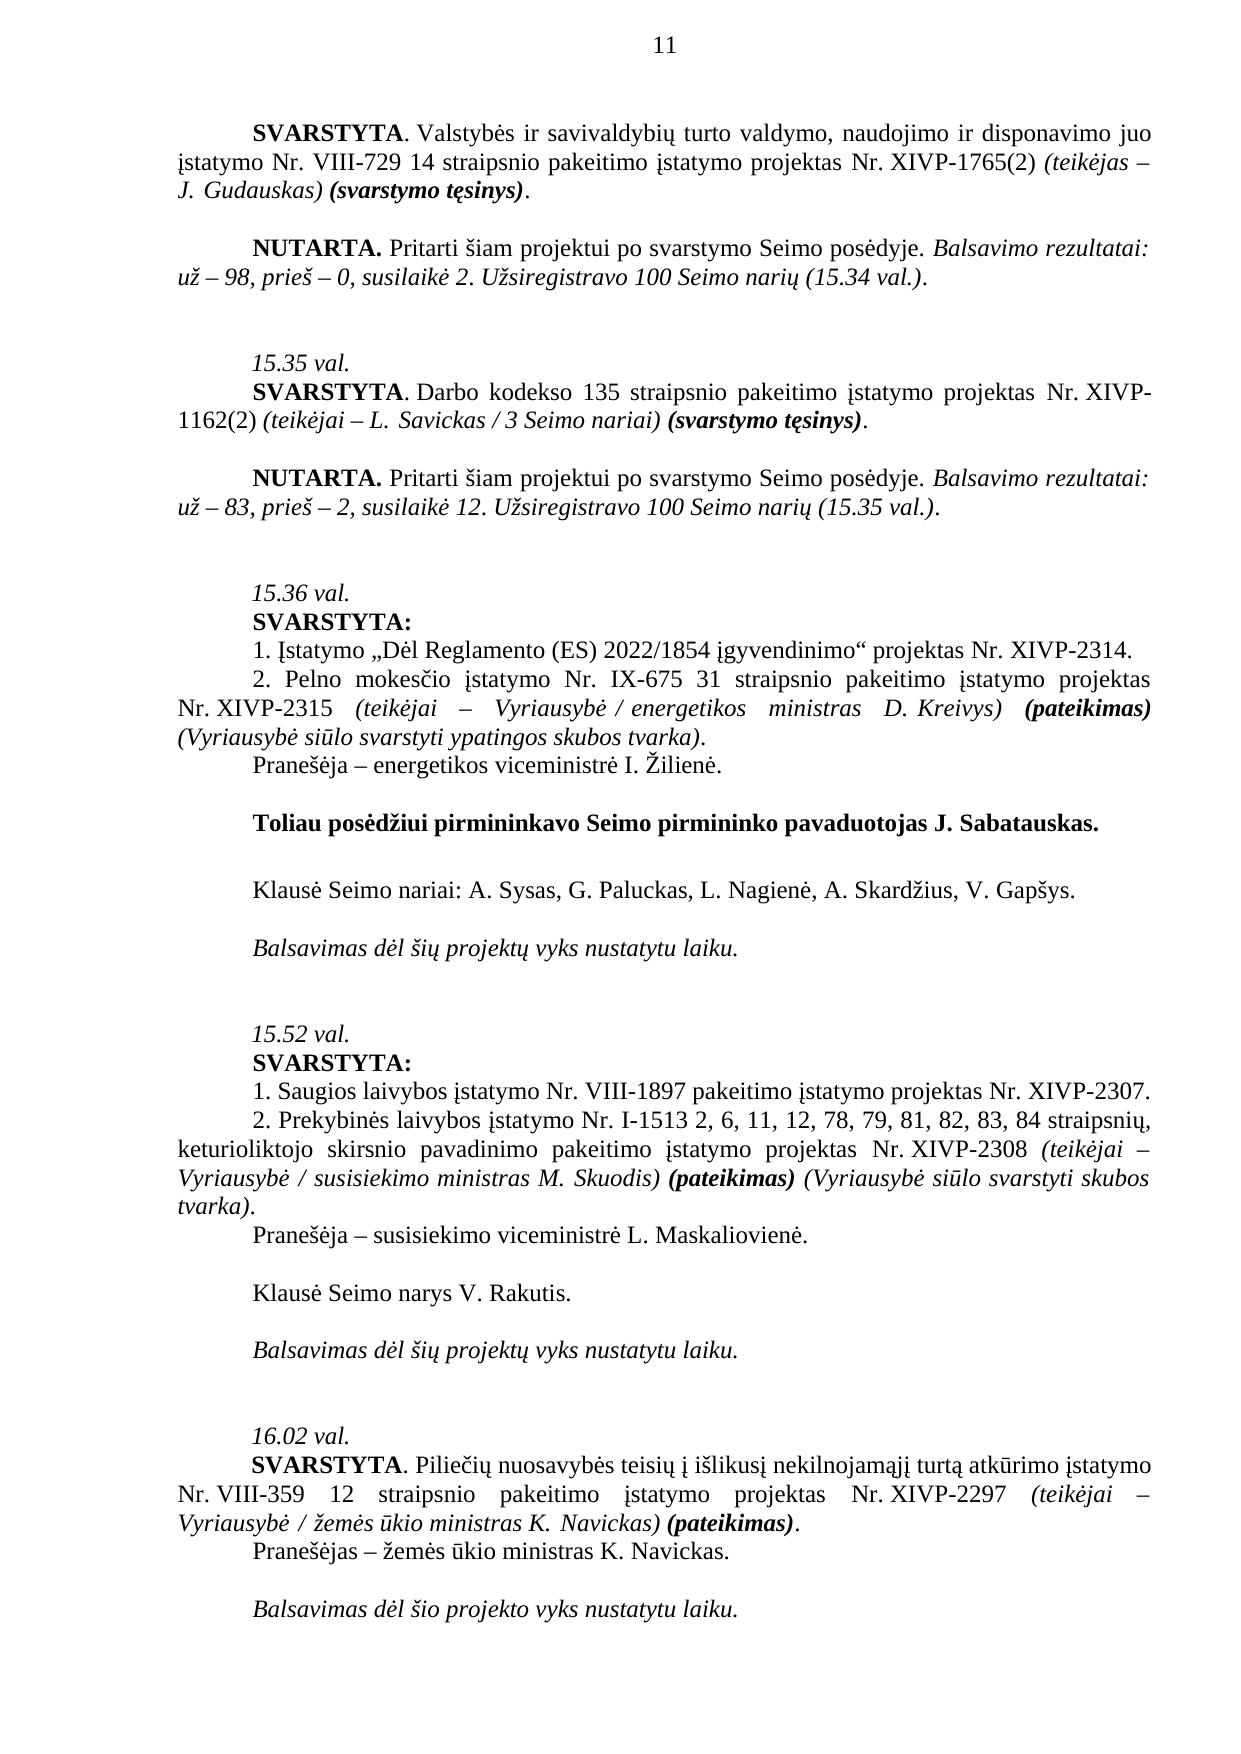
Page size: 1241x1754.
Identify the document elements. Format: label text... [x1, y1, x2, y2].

text Balsavimas dėl šių projektų vyks nustatytu laiku. [177, 933, 1152, 961]
text Balsavimas dėl šių projektų vyks nustatytu laiku. [177, 1335, 1152, 1364]
text 16.02 val. [177, 1421, 1152, 1450]
text NUTARTA. Pritarti šiam projektui po svarstymo Seimo posėdyje. Balsavimo rezultatai: už – 98, prieš – 0, susilaikė 2. Užsiregistravo 100 Seimo narių (15.34 val.). [177, 233, 1152, 291]
text SVARSTYTA: [177, 1048, 1152, 1076]
text 15.35 val. [177, 348, 1152, 377]
text SVARSTYTA: [177, 607, 1152, 636]
text Pranešėja – energetikos viceministrė I. Žilienė. [177, 751, 1152, 779]
text 1. Saugios laivybos įstatymo Nr. VIII-1897 pakeitimo įstatymo projektas Nr. XIVP-2307. [177, 1076, 1152, 1105]
text NUTARTA. Pritarti šiam projektui po svarstymo Seimo posėdyje. Balsavimo rezultatai: už – 83, prieš – 2, susilaikė 12. Užsiregistravo 100 Seimo narių (15.35 val.). [177, 463, 1152, 521]
text Klausė Seimo narys V. Rakutis. [177, 1278, 1152, 1306]
text 15.36 val. [177, 578, 1152, 607]
text SVARSTYTA. Darbo kodekso 135 straipsnio pakeitimo įstatymo projektas Nr. XIVP-1162(2) (teikėjai – L. Savickas / 3 Seimo nariai) (svarstymo tęsinys). [177, 377, 1152, 434]
text 15.52 val. [177, 1019, 1152, 1048]
text Balsavimas dėl šio projekto vyks nustatytu laiku. [177, 1594, 1152, 1623]
text 2. Prekybinės laivybos įstatymo Nr. I-1513 2, 6, 11, 12, 78, 79, 81, 82, 83, 84 straipsnių, keturioliktojo skirsnio pavadinimo pakeitimo įstatymo projektas Nr. XIVP-2308 (teikėjai – Vyriausybė / susisiekimo ministras M. Skuodis) (pateikimas) (Vyriausybė siūlo svarstyti skubos tvarka). [177, 1105, 1152, 1220]
text Pranešėja – susisiekimo viceministrė L. Maskaliovienė. [177, 1220, 1152, 1249]
text 1. Įstatymo „Dėl Reglamento (ES) 2022/1854 įgyvendinimo“ projektas Nr. XIVP-2314. [177, 636, 1152, 664]
text Klausė Seimo nariai: A. Sysas, G. Paluckas, L. Nagienė, A. Skardžius, V. Gapšys. [177, 875, 1152, 904]
text Toliau posėdžiui pirmininkavo Seimo pirmininko pavaduotojas J. Sabatauskas. [177, 808, 1152, 837]
text SVARSTYTA. Valstybės ir savivaldybių turto valdymo, naudojimo ir disponavimo juo įstatymo Nr. VIII-729 14 straipsnio pakeitimo įstatymo projektas Nr. XIVP-1765(2) (teikėjas – J. Gudauskas) (svarstymo tęsinys). [177, 118, 1152, 204]
text SVARSTYTA. Piliečių nuosavybės teisių į išlikusį nekilnojamąjį turtą atkūrimo įstatymo Nr. VIII-359 12 straipsnio pakeitimo įstatymo projektas Nr. XIVP-2297 (teikėjai – Vyriausybė / žemės ūkio ministras K. Navickas) (pateikimas). [177, 1450, 1152, 1536]
text Pranešėjas – žemės ūkio ministras K. Navickas. [177, 1536, 1152, 1565]
text 2. Pelno mokesčio įstatymo Nr. IX-675 31 straipsnio pakeitimo įstatymo projektas Nr. XIVP-2315 (teikėjai – Vyriausybė / energetikos ministras D. Kreivys) (pateikimas) (Vyriausybė siūlo svarstyti ypatingos skubos tvarka). [177, 664, 1152, 751]
